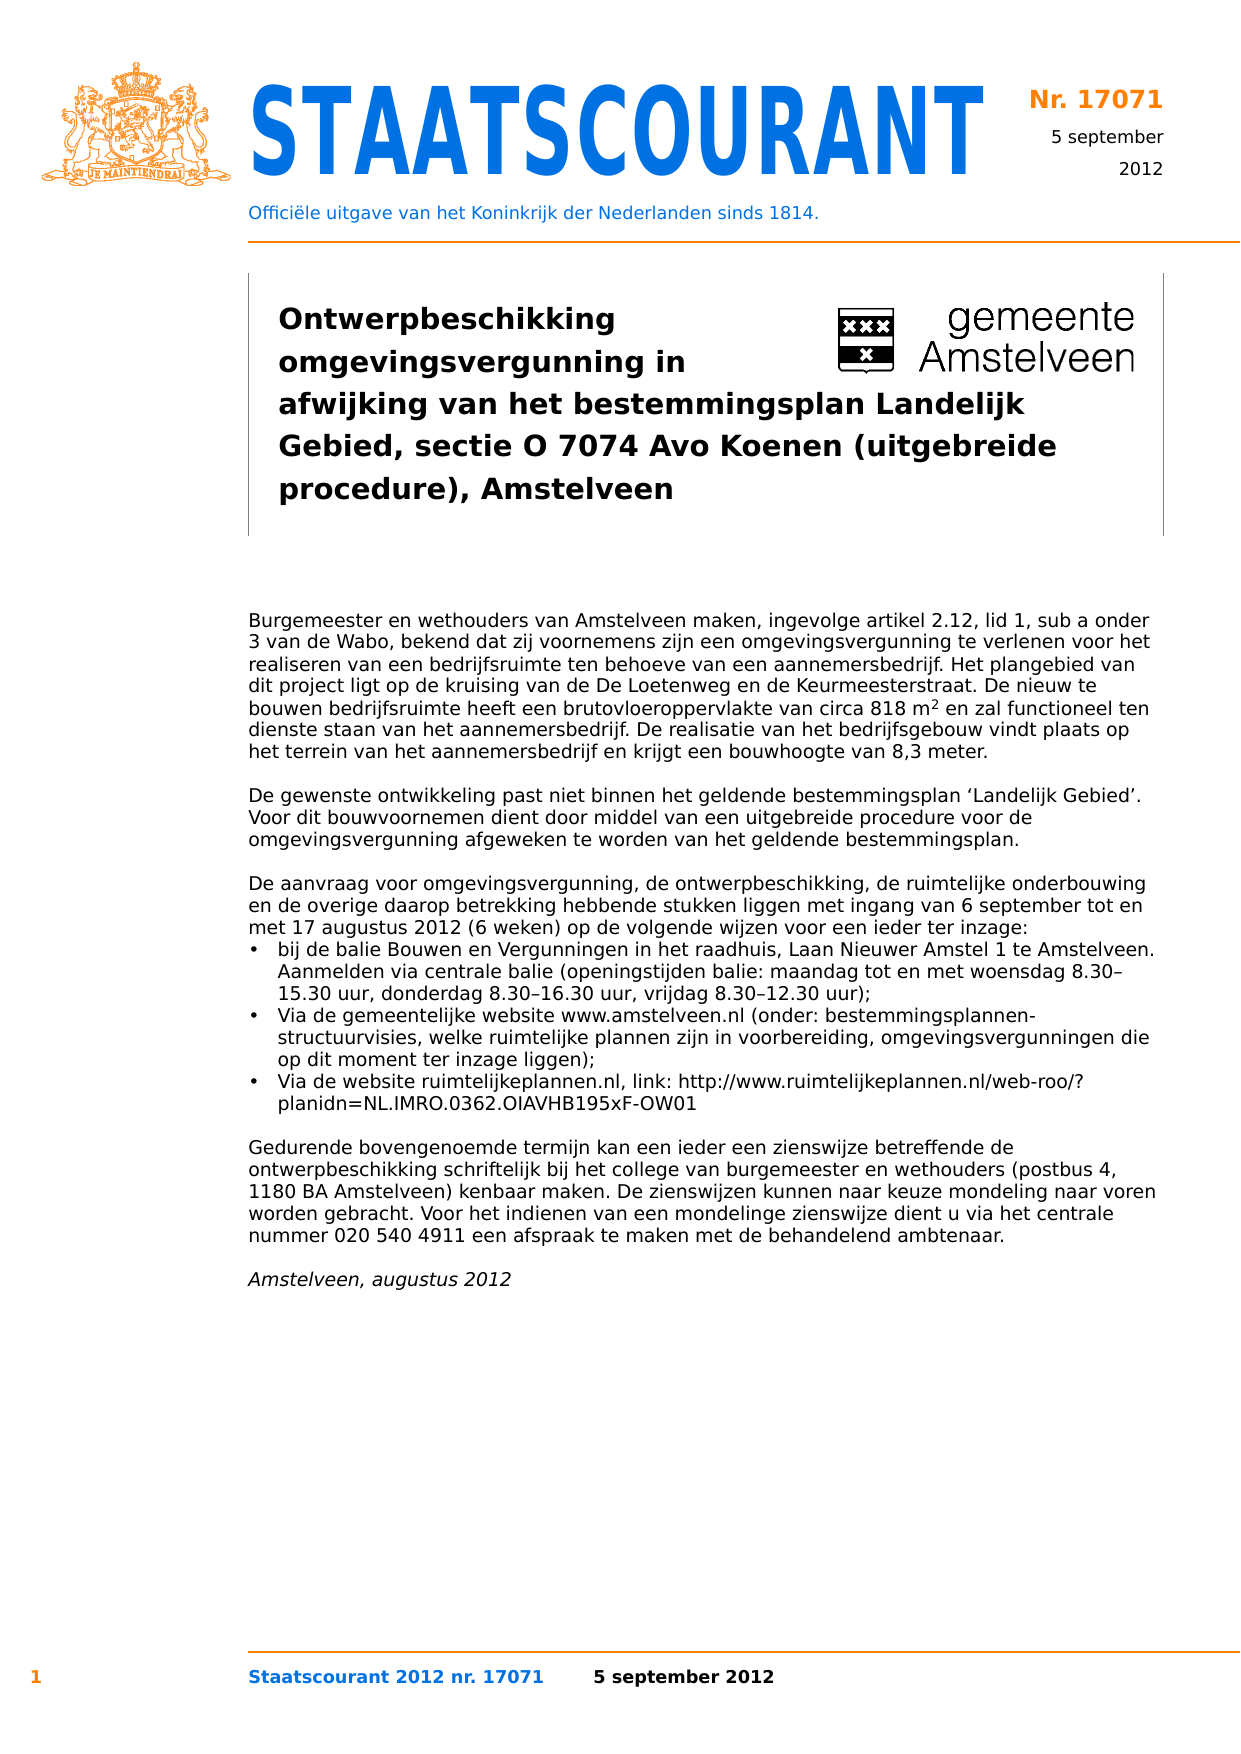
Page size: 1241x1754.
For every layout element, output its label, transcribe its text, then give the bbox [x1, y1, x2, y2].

subtitle Ontwerpbeschikking omgevingsvergunning in afwijking van het bestemmingsplan Landelijk Gebied, sectie O 7074 Avo Koenen (uitgebreide procedure), Amstelveen [249, 273, 1163, 536]
table_cell 2012 [998, 153, 1240, 203]
table_header [25, 62, 248, 241]
picture [838, 302, 1134, 374]
text Amstelveen, augustus 2012 [248, 1268, 1163, 1290]
table_header STAATSCOURANT [248, 62, 998, 203]
text De gewenste ontwikkeling past niet binnen het geldende bestemmingsplan ‘Landelijk Gebied’. Voor dit bouwvoornemen dient door middel van een uitgebreide procedure voor de omgevingsvergunning afgeweken te worden van het geldende bestemmingsplan. [248, 785, 1163, 851]
text Burgemeester en wethouders van Amstelveen maken, ingevolge artikel 2.12, lid 1, sub a onder 3 van de Wabo, bekend dat zij voornemens zijn een omgevingsvergunning te verlenen voor het realiseren van een bedrijfsruimte ten behoeve van een aannemersbedrijf. Het plangebied van dit project ligt op de kruising van de De Loetenweg en de Keurmeesterstraat. De nieuw te bouwen bedrijfsruimte heeft een brutovloeroppervlakte van circa 818 m2 en zal functioneel ten dienste staan van het aannemersbedrijf. De realisatie van het bedrijfsgebouw vindt plaats op het terrein van het aannemersbedrijf en krijgt een bouwhoogte van 8,3 meter. [248, 609, 1163, 763]
table_header Nr. 17071 [998, 62, 1240, 121]
text • Via de gemeentelijke website www.amstelveen.nl (onder: bestemmingsplannen-structuurvisies, welke ruimtelijke plannen zijn in voorbereiding, omgevingsvergunningen die op dit moment ter inzage liggen); [248, 1005, 1163, 1071]
text • Via de website ruimtelijkeplannen.nl, link: http://www.ruimtelijkeplannen.nl/web-roo/?planidn=NL.IMRO.0362.OIAVHB195xF-OW01 [248, 1071, 1163, 1115]
table_cell Officiële uitgave van het Koninkrijk der Nederlanden sinds 1814. [248, 203, 1240, 241]
table_cell 5 september [998, 121, 1240, 153]
text Gedurende bovengenoemde termijn kan een ieder een zienswijze betreffende de ontwerpbeschikking schriftelijk bij het college van burgemeester en wethouders (postbus 4, 1180 BA Amstelveen) kenbaar maken. De zienswijzen kunnen naar keuze mondeling naar voren worden gebracht. Voor het indienen van een mondelinge zienswijze dient u via het centrale nummer 020 540 4911 een afspraak te maken met de behandelend ambtenaar. [248, 1137, 1163, 1247]
picture [41, 62, 231, 186]
text • bij de balie Bouwen en Vergunningen in het raadhuis, Laan Nieuwer Amstel 1 te Amstelveen. Aanmelden via centrale balie (openingstijden balie: maandag tot en met woensdag 8.30–15.30 uur, donderdag 8.30–16.30 uur, vrijdag 8.30–12.30 uur); [248, 939, 1163, 1005]
text De aanvraag voor omgevingsvergunning, de ontwerpbeschikking, de ruimtelijke onderbouwing en de overige daarop betrekking hebbende stukken liggen met ingang van 6 september tot en met 17 augustus 2012 (6 weken) op de volgende wijzen voor een ieder ter inzage: [248, 873, 1163, 939]
